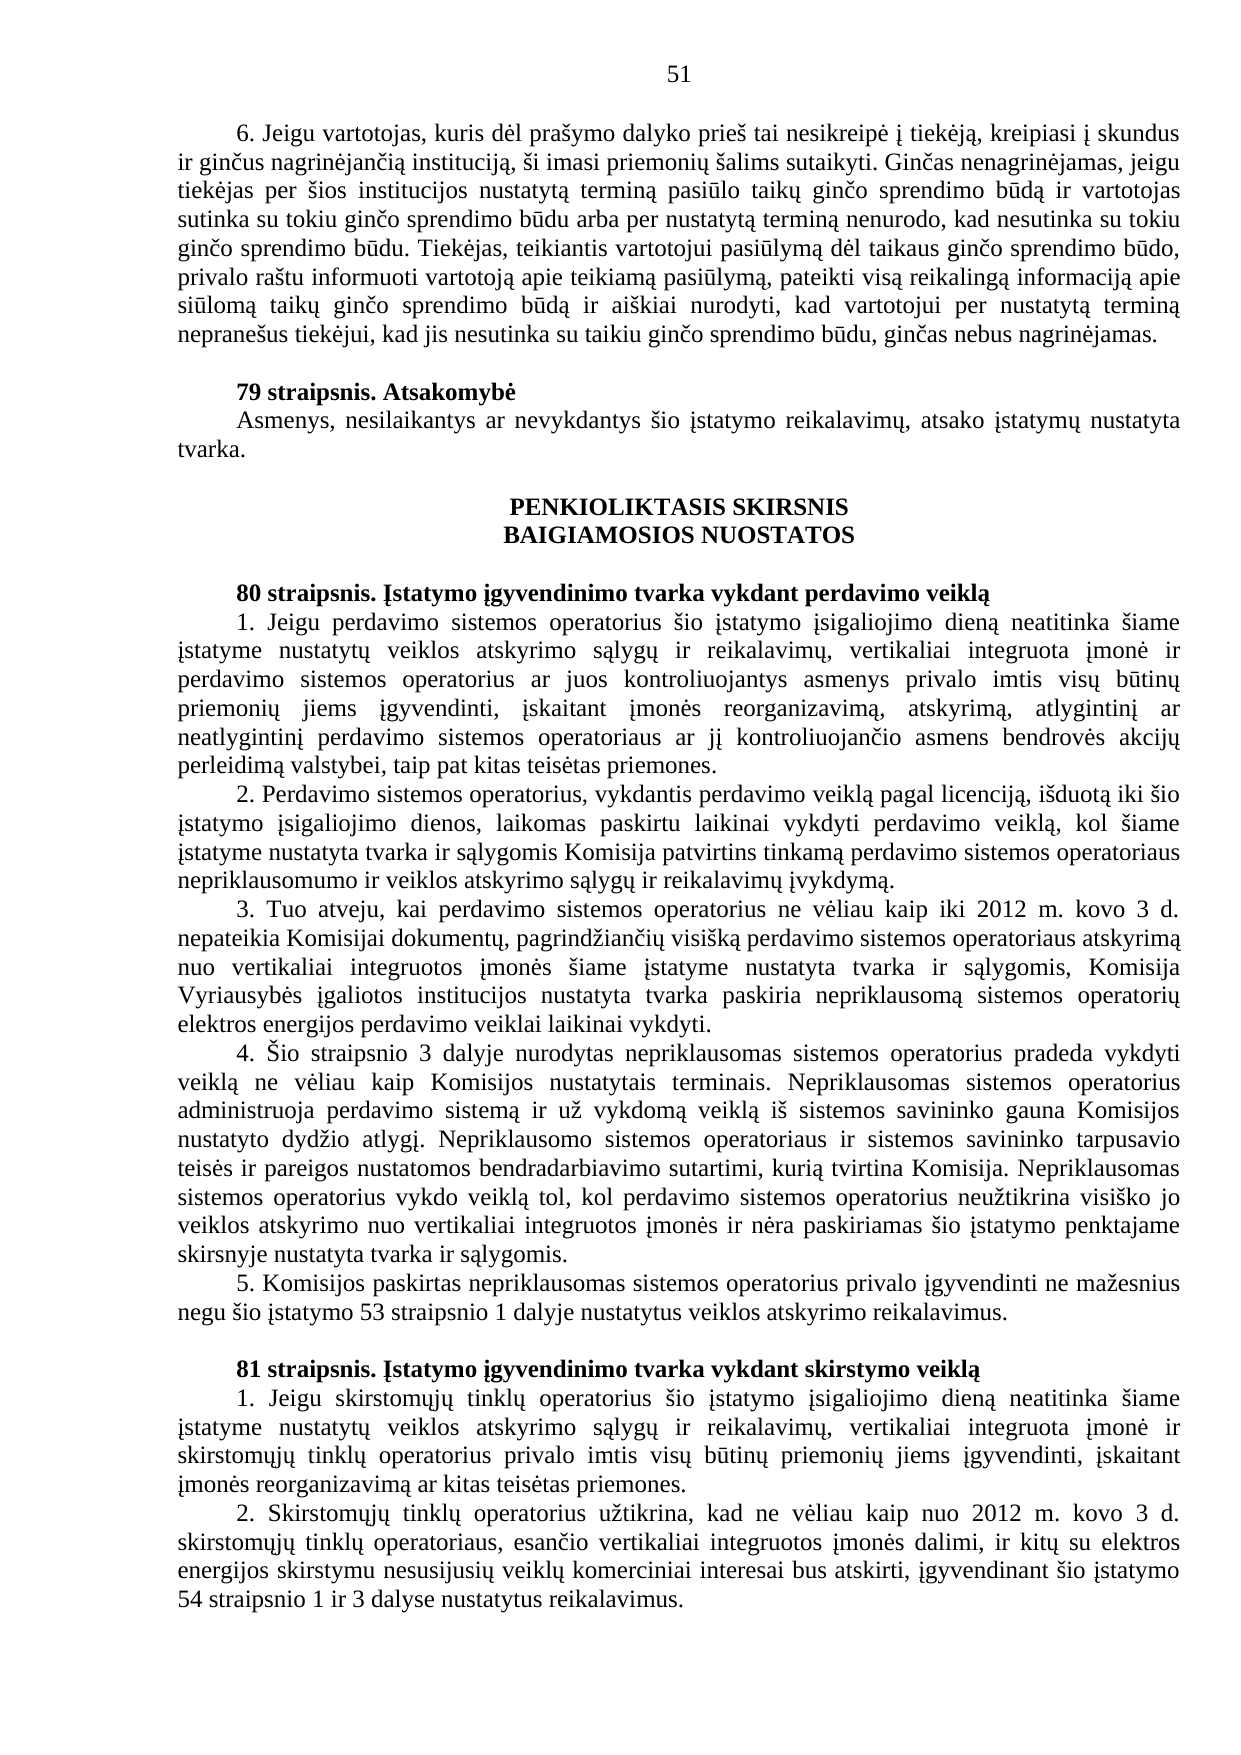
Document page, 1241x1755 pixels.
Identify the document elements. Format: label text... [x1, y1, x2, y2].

text PENKIOLIKTASIS SKIRSNIS [177, 492, 1181, 521]
text 1. Jeigu skirstomųjų tinklų operatorius šio įstatymo įsigaliojimo dieną neatitinka šiame įstatyme nustatytų veiklos atskyrimo sąlygų ir reikalavimų, vertikaliai integruota įmonė ir skirstomųjų tinklų operatorius privalo imtis visų būtinų priemonių jiems įgyvendinti, įskaitant įmonės reorganizavimą ar kitas teisėtas priemones. [177, 1383, 1181, 1498]
text BAIGIAMOSIOS NUOSTATOS [177, 521, 1181, 549]
text 2. Perdavimo sistemos operatorius, vykdantis perdavimo veiklą pagal licenciją, išduotą iki šio įstatymo įsigaliojimo dienos, laikomas paskirtu laikinai vykdyti perdavimo veiklą, kol šiame įstatyme nustatyta tvarka ir sąlygomis Komisija patvirtins tinkamą perdavimo sistemos operatoriaus nepriklausomumo ir veiklos atskyrimo sąlygų ir reikalavimų įvykdymą. [177, 779, 1181, 894]
text 79 straipsnis. Atsakomybė [177, 377, 1181, 406]
text 2. Skirstomųjų tinklų operatorius užtikrina, kad ne vėliau kaip nuo 2012 m. kovo 3 d. skirstomųjų tinklų operatoriaus, esančio vertikaliai integruotos įmonės dalimi, ir kitų su elektros energijos skirstymu nesusijusių veiklų komerciniai interesai bus atskirti, įgyvendinant šio įstatymo 54 straipsnio 1 ir 3 dalyse nustatytus reikalavimus. [177, 1498, 1181, 1613]
text 5. Komisijos paskirtas nepriklausomas sistemos operatorius privalo įgyvendinti ne mažesnius negu šio įstatymo 53 straipsnio 1 dalyje nustatytus veiklos atskyrimo reikalavimus. [177, 1268, 1181, 1326]
text Asmenys, nesilaikantys ar nevykdantys šio įstatymo reikalavimų, atsako įstatymų nustatyta tvarka. [177, 406, 1181, 463]
text 4. Šio straipsnio 3 dalyje nurodytas nepriklausomas sistemos operatorius pradeda vykdyti veiklą ne vėliau kaip Komisijos nustatytais terminais. Nepriklausomas sistemos operatorius administruoja perdavimo sistemą ir už vykdomą veiklą iš sistemos savininko gauna Komisijos nustatyto dydžio atlygį. Nepriklausomo sistemos operatoriaus ir sistemos savininko tarpusavio teisės ir pareigos nustatomos bendradarbiavimo sutartimi, kurią tvirtina Komisija. Nepriklausomas sistemos operatorius vykdo veiklą tol, kol perdavimo sistemos operatorius neužtikrina visiško jo veiklos atskyrimo nuo vertikaliai integruotos įmonės ir nėra paskiriamas šio įstatymo penktajame skirsnyje nustatyta tvarka ir sąlygomis. [177, 1038, 1181, 1268]
text 81 straipsnis. Įstatymo įgyvendinimo tvarka vykdant skirstymo veiklą [177, 1354, 1181, 1383]
text 3. Tuo atveju, kai perdavimo sistemos operatorius ne vėliau kaip iki 2012 m. kovo 3 d. nepateikia Komisijai dokumentų, pagrindžiančių visišką perdavimo sistemos operatoriaus atskyrimą nuo vertikaliai integruotos įmonės šiame įstatyme nustatyta tvarka ir sąlygomis, Komisija Vyriausybės įgaliotos institucijos nustatyta tvarka paskiria nepriklausomą sistemos operatorių elektros energijos perdavimo veiklai laikinai vykdyti. [177, 894, 1181, 1038]
text 6. Jeigu vartotojas, kuris dėl prašymo dalyko prieš tai nesikreipė į tiekėją, kreipiasi į skundus ir ginčus nagrinėjančią instituciją, ši imasi priemonių šalims sutaikyti. Ginčas nenagrinėjamas, jeigu tiekėjas per šios institucijos nustatytą terminą pasiūlo taikų ginčo sprendimo būdą ir vartotojas sutinka su tokiu ginčo sprendimo būdu arba per nustatytą terminą nenurodo, kad nesutinka su tokiu ginčo sprendimo būdu. Tiekėjas, teikiantis vartotojui pasiūlymą dėl taikaus ginčo sprendimo būdo, privalo raštu informuoti vartotoją apie teikiamą pasiūlymą, pateikti visą reikalingą informaciją apie siūlomą taikų ginčo sprendimo būdą ir aiškiai nurodyti, kad vartotojui per nustatytą terminą nepranešus tiekėjui, kad jis nesutinka su taikiu ginčo sprendimo būdu, ginčas nebus nagrinėjamas. [177, 118, 1181, 348]
text 80 straipsnis. Įstatymo įgyvendinimo tvarka vykdant perdavimo veiklą [177, 578, 1181, 607]
text 1. Jeigu perdavimo sistemos operatorius šio įstatymo įsigaliojimo dieną neatitinka šiame įstatyme nustatytų veiklos atskyrimo sąlygų ir reikalavimų, vertikaliai integruota įmonė ir perdavimo sistemos operatorius ar juos kontroliuojantys asmenys privalo imtis visų būtinų priemonių jiems įgyvendinti, įskaitant įmonės reorganizavimą, atskyrimą, atlygintinį ar neatlygintinį perdavimo sistemos operatoriaus ar jį kontroliuojančio asmens bendrovės akcijų perleidimą valstybei, taip pat kitas teisėtas priemones. [177, 607, 1181, 779]
